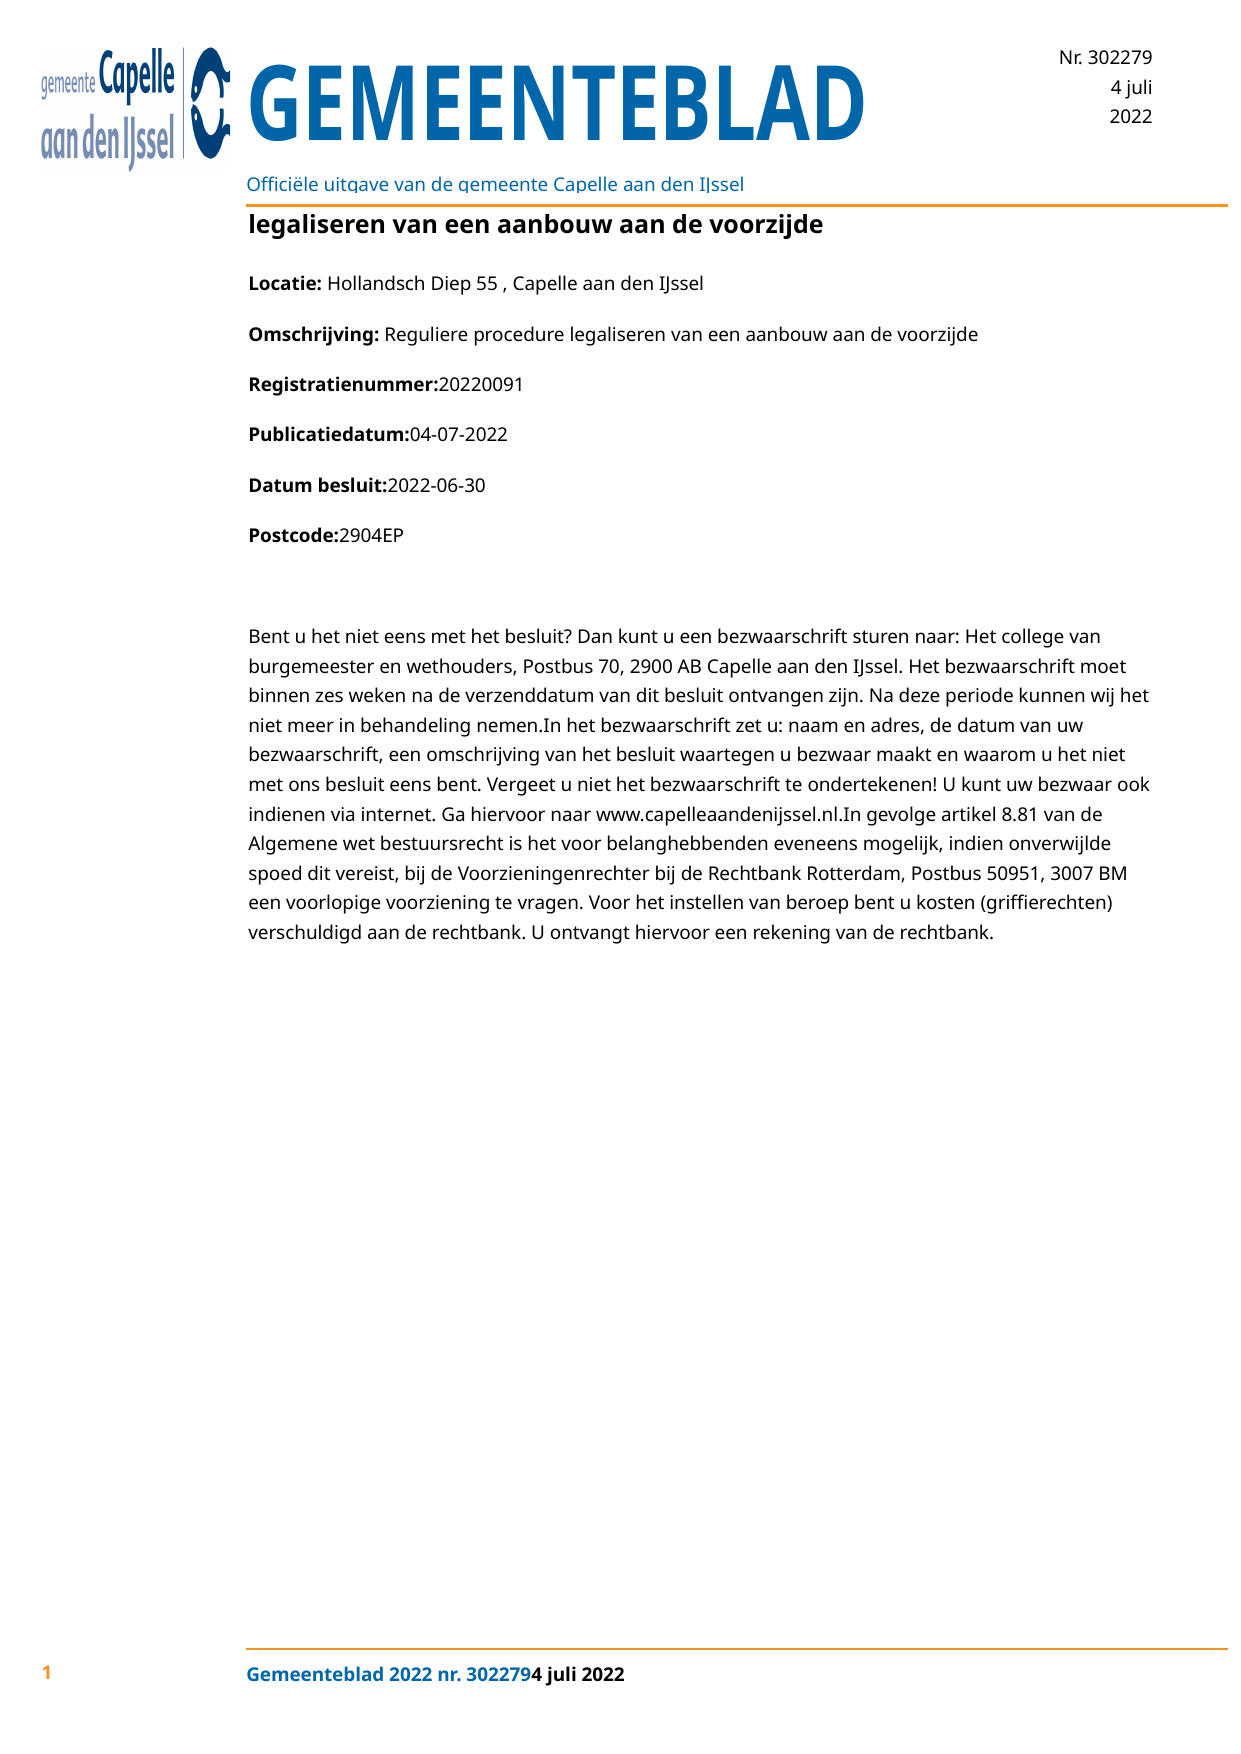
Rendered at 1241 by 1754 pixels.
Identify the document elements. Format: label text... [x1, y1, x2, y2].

picture [41, 47, 231, 172]
text Datum besluit:2022-06-30 [248, 472, 1152, 498]
text Locatie: Hollandsch Diep 55 , Capelle aan den IJssel [248, 270, 1152, 296]
text Registratienummer:20220091 [248, 371, 1152, 397]
text Omschrijving: Reguliere procedure legaliseren van een aanbouw aan de voorzijde [248, 321, 1152, 346]
text Publicatiedatum:04-07-2022 [248, 422, 1152, 447]
text Postcode:2904EP [248, 522, 1152, 548]
text legaliseren van een aanbouw aan de voorzijde [248, 207, 1152, 241]
text Bent u het niet eens met het besluit? Dan kunt u een bezwaarschrift sturen naar: Het college van burgemeester en wethouders, Postbus 70, 2900 AB Capelle aan den IJssel. Het bezwaarschrift moet binnen zes weken na de verzenddatum van dit besluit ontvangen zijn. Na deze periode kunnen wij het niet meer in behandeling nemen.In het bezwaarschrift zet u: naam en adres, de datum van uw bezwaarschrift, een omschrijving van het besluit waartegen u bezwaar maakt en waarom u het niet met ons besluit eens bent. Vergeet u niet het bezwaarschrift te ondertekenen! U kunt uw bezwaar ook indienen via internet. Ga hiervoor naar www.capelleaandenijssel.nl.In gevolge artikel 8.81 van de Algemene wet bestuursrecht is het voor belanghebbenden eveneens mogelijk, indien onverwijlde spoed dit vereist, bij de Voorzieningenrechter bij de Rechtbank Rotterdam, Postbus 50951, 3007 BM een voorlopige voorziening te vragen. Voor het instellen van beroep bent u kosten (griffierechten) verschuldigd aan de rechtbank. U ontvangt hiervoor een rekening van de rechtbank. [248, 623, 1152, 945]
